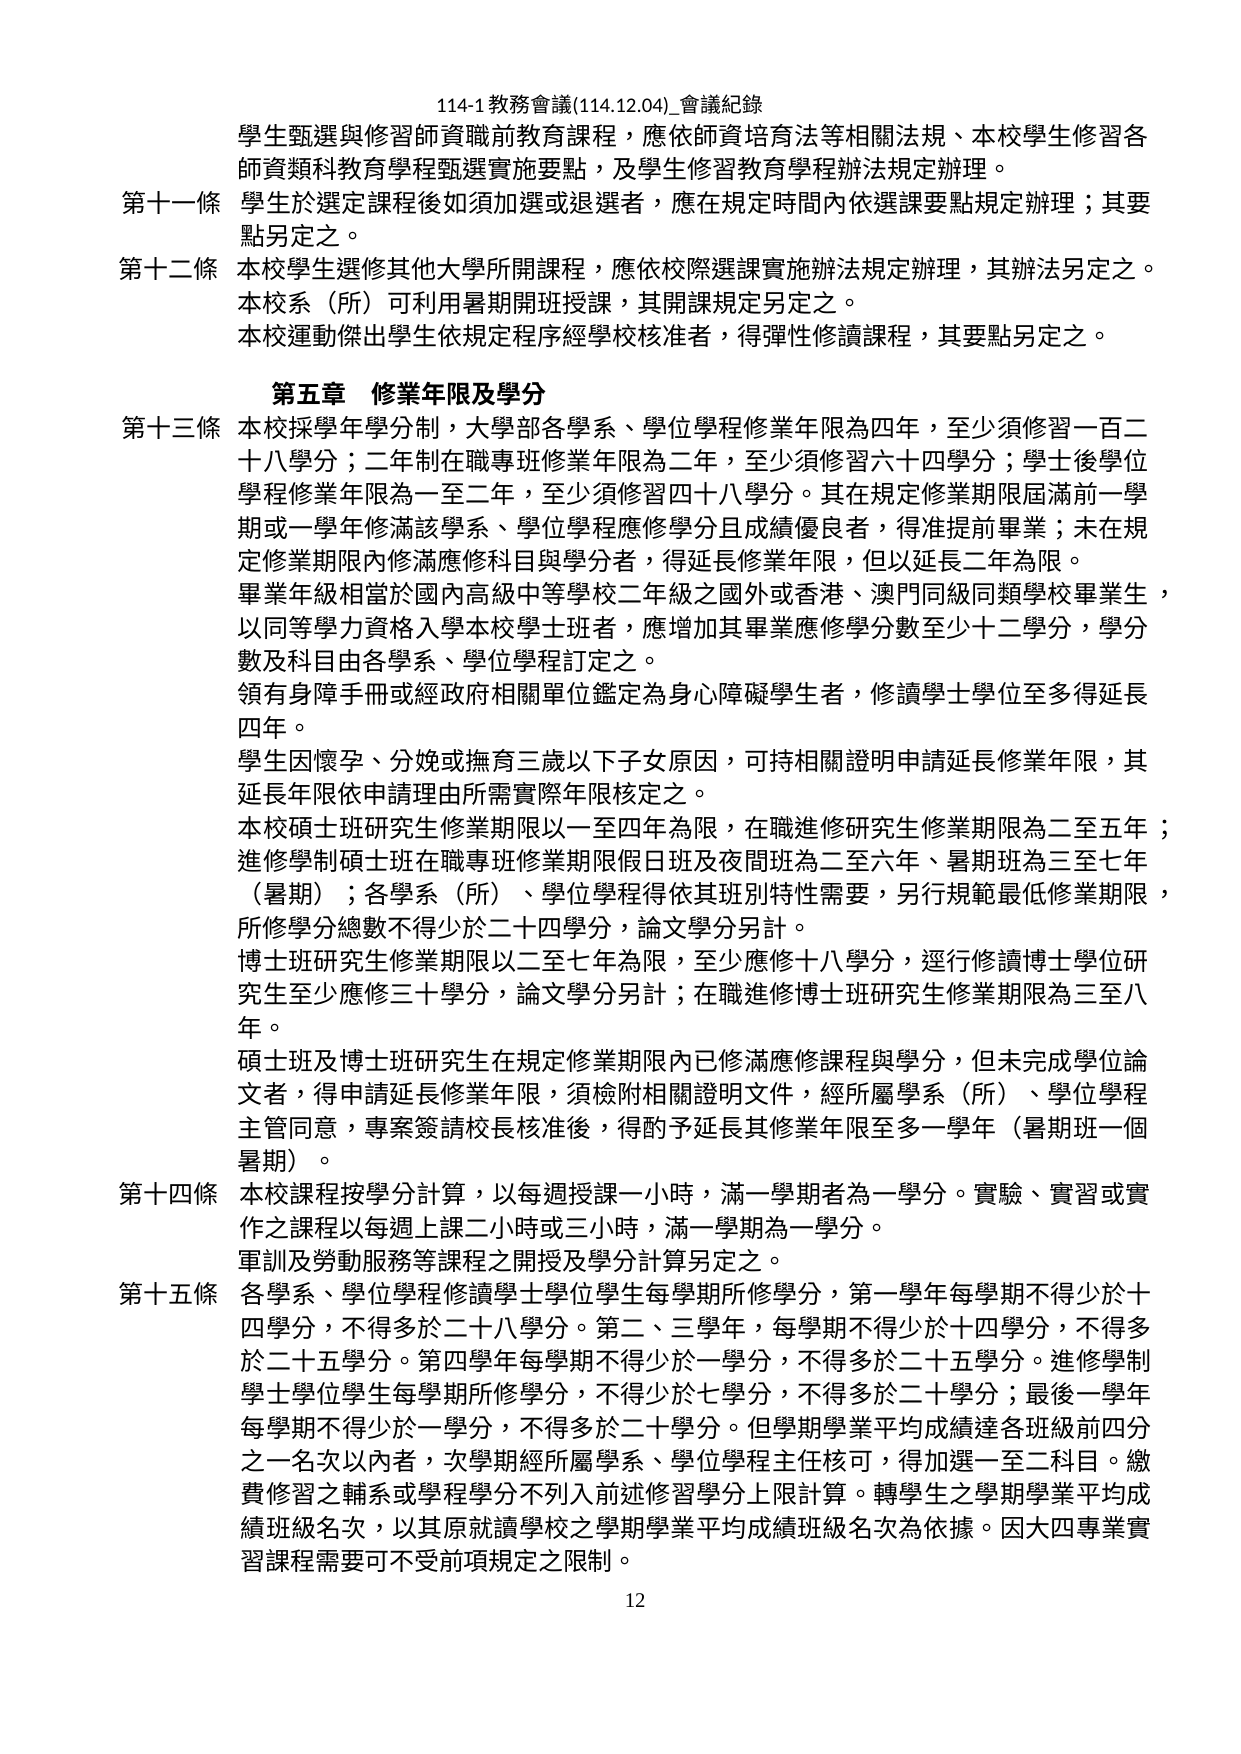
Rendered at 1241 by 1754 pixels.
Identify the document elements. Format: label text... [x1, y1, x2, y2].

text 畢業年級相當於國內高級中等學校二年級之國外或香港、澳門同級同類學校畢業生，以同等學力資格入學本校學士班者，應增加其畢業應修學分數至少十二學分，學分數及科目由各學系、學位學程訂定之。 [238, 577, 1152, 677]
text 本校系（所）可利用暑期開班授課，其開課規定另定之。 [238, 286, 1152, 319]
text 博士班研究生修業期限以二至七年為限，至少應修十八學分，逕行修讀博士學位研究生至少應修三十學分，論文學分另計；在職進修博士班研究生修業期限為三至八年。 [238, 944, 1152, 1044]
text 第十四條 本校課程按學分計算，以每週授課一小時，滿一學期者為一學分。實驗、實習或實作之課程以每週上課二小時或三小時，滿一學期為一學分。 [118, 1177, 1152, 1244]
text 軍訓及勞動服務等課程之開授及學分計算另定之。 [238, 1244, 1152, 1277]
text 領有身障手冊或經政府相關單位鑑定為身心障礙學生者，修讀學士學位至多得延長四年。 [238, 677, 1152, 744]
text 第五章 修業年限及學分 [272, 377, 1152, 411]
text 第十五條 各學系、學位學程修讀學士學位學生每學期所修學分，第一學年每學期不得少於十四學分，不得多於二十八學分。第二、三學年，每學期不得少於十四學分，不得多於二十五學分。第四學年每學期不得少於一學分，不得多於二十五學分。進修學制學士學位學生每學期所修學分，不得少於七學分，不得多於二十學分；最後一學年每學期不得少於一學分，不得多於二十學分。但學期學業平均成績達各班級前四分之一名次以內者，次學期經所屬學系、學位學程主任核可，得加選一至二科目。繳費修習之輔系或學程學分不列入前述修習學分上限計算。轉學生之學期學業平均成績班級名次，以其原就讀學校之學期學業平均成績班級名次為依據。因大四專業實習課程需要可不受前項規定之限制。 [118, 1277, 1152, 1577]
text 學生甄選與修習師資職前教育課程，應依師資培育法等相關法規、本校學生修習各師資類科教育學程甄選實施要點，及學生修習教育學程辦法規定辦理。 [238, 119, 1152, 186]
text 本校碩士班研究生修業期限以一至四年為限，在職進修研究生修業期限為二至五年；進修學制碩士班在職專班修業期限假日班及夜間班為二至六年、暑期班為三至七年（暑期）；各學系（所）、學位學程得依其班別特性需要，另行規範最低修業期限，所修學分總數不得少於二十四學分，論文學分另計。 [238, 811, 1152, 944]
text 第十一條 學生於選定課程後如須加選或退選者，應在規定時間內依選課要點規定辦理；其要點另定之。 [121, 186, 1152, 252]
text 第十三條 本校採學年學分制，大學部各學系、學位學程修業年限為四年，至少須修習一百二十八學分；二年制在職專班修業年限為二年，至少須修習六十四學分；學士後學位學程修業年限為一至二年，至少須修習四十八學分。其在規定修業期限屆滿前一學期或一學年修滿該學系、學位學程應修學分且成績優良者，得准提前畢業；未在規定修業期限內修滿應修科目與學分者，得延長修業年限，但以延長二年為限。 [121, 411, 1152, 577]
text 碩士班及博士班研究生在規定修業期限內已修滿應修課程與學分，但未完成學位論文者，得申請延長修業年限，須檢附相關證明文件，經所屬學系（所）、學位學程主管同意，專案簽請校長核准後，得酌予延長其修業年限至多一學年（暑期班一個暑期）。 [238, 1044, 1152, 1177]
text 第十二條 本校學生選修其他大學所開課程，應依校際選課實施辦法規定辦理，其辦法另定之。 [118, 252, 1152, 286]
text 學生因懷孕、分娩或撫育三歲以下子女原因，可持相關證明申請延長修業年限，其延長年限依申請理由所需實際年限核定之。 [238, 744, 1152, 811]
text 本校運動傑出學生依規定程序經學校核准者，得彈性修讀課程，其要點另定之。 [238, 319, 1152, 352]
